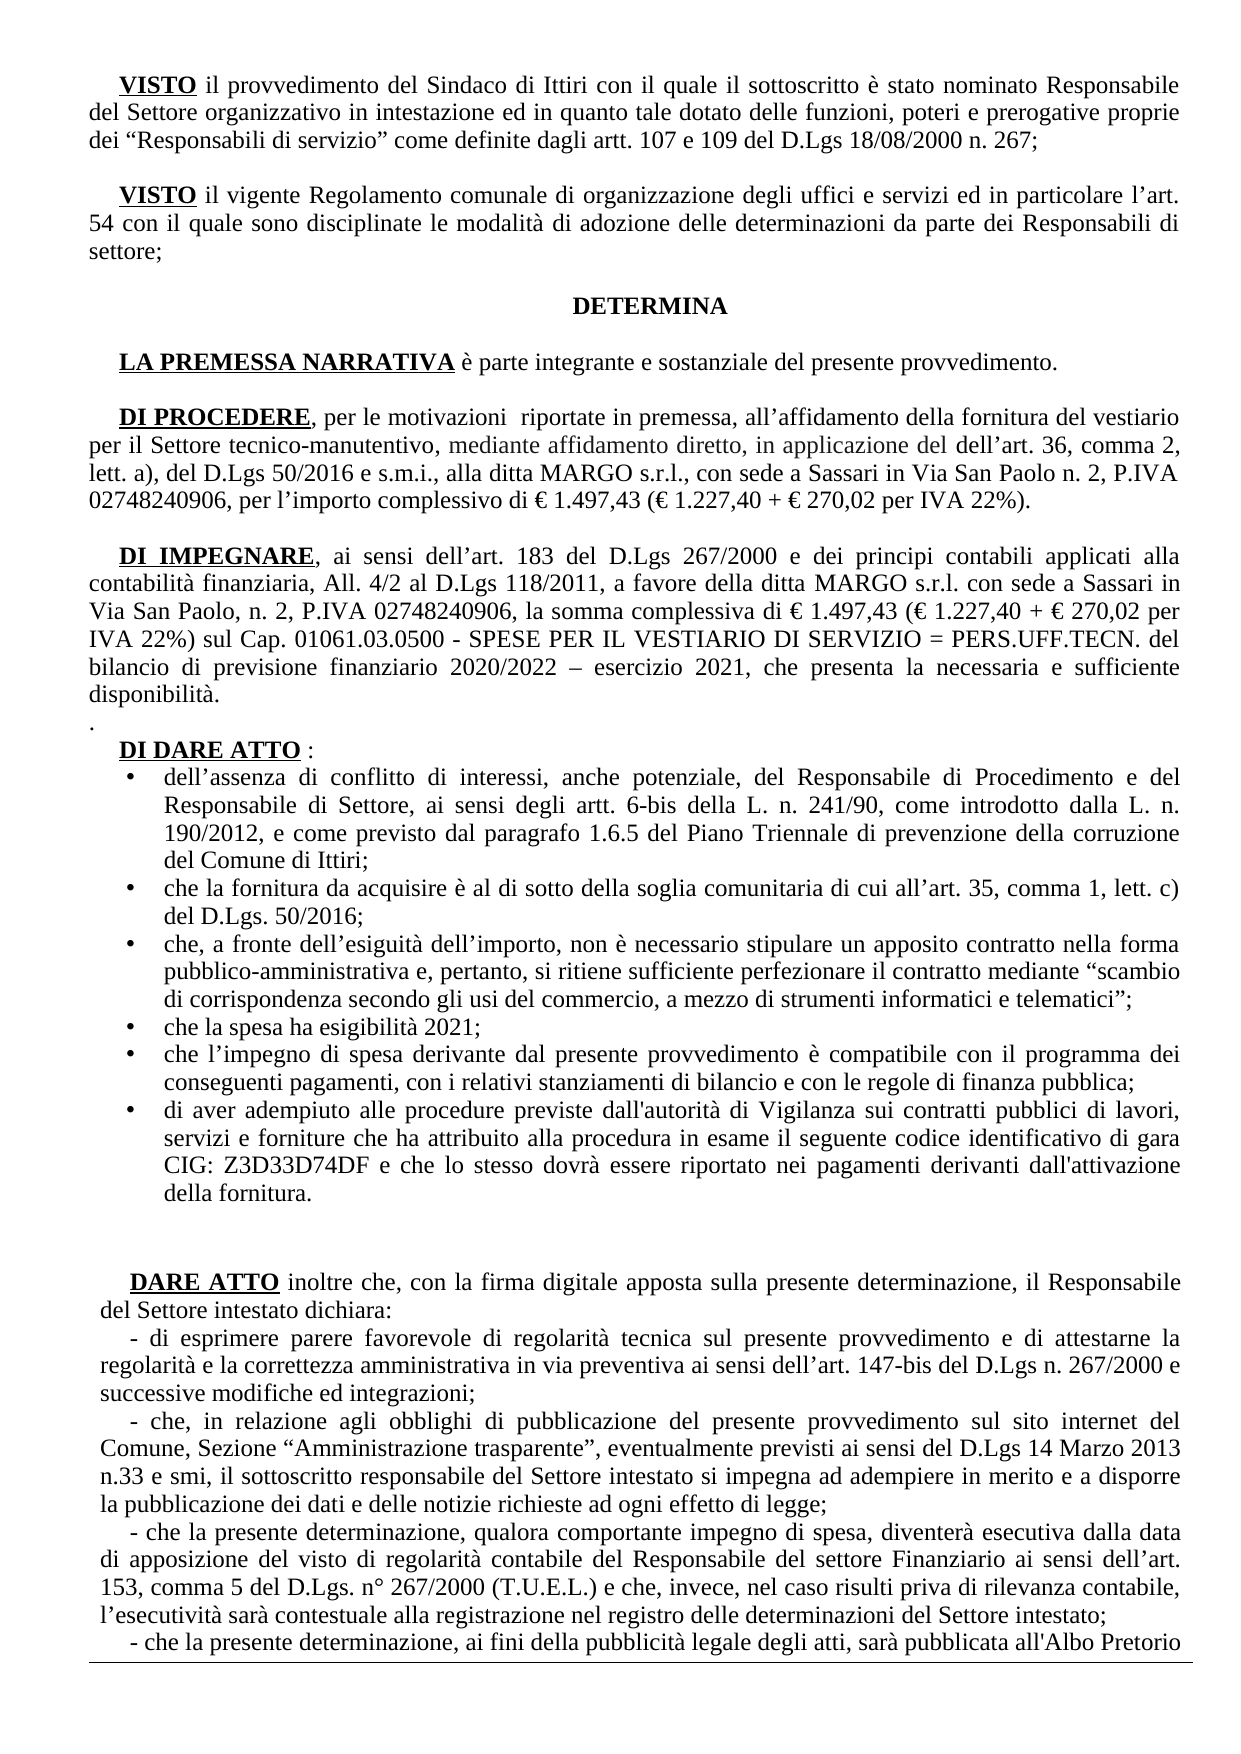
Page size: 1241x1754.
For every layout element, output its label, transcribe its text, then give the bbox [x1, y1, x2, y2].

list che l’impegno di spesa derivante dal presente provvedimento è compatibile con il programma dei conseguenti pagamenti, con i relativi stanziamenti di bilancio e con le regole di finanza pubblica; [126, 1041, 1181, 1096]
text LA PREMESSA NARRATIVA è parte integrante e sostanziale del presente provvedimento. [89, 348, 1181, 376]
text DETERMINA [89, 292, 1181, 320]
list di aver adempiuto alle procedure previste dall'autorità di Vigilanza sui contratti pubblici di lavori, servizi e forniture che ha attribuito alla procedura in esame il seguente codice identificativo di gara CIG: Z3D33D74DF e che lo stesso dovrà essere riportato nei pagamenti derivanti dall'attivazione della fornitura. [126, 1096, 1181, 1207]
list che la fornitura da acquisire è al di sotto della soglia comunitaria di cui all’art. 35, comma 1, lett. c) del D.Lgs. 50/2016; [126, 874, 1181, 930]
list dell’assenza di conflitto di interessi, anche potenziale, del Responsabile di Procedimento e del Responsabile di Settore, ai sensi degli artt. 6-bis della L. n. 241/90, come introdotto dalla L. n. 190/2012, e come previsto dal paragrafo 1.6.5 del Piano Triennale di prevenzione della corruzione del Comune di Ittiri; [126, 763, 1181, 874]
list che, a fronte dell’esiguità dell’importo, non è necessario stipulare un apposito contratto nella forma pubblico-amministrativa e, pertanto, si ritiene sufficiente perfezionare il contratto mediante “scambio di corrispondenza secondo gli usi del commercio, a mezzo di strumenti informatici e telematici”; [126, 930, 1181, 1013]
text VISTO il vigente Regolamento comunale di organizzazione degli uffici e servizi ed in particolare l’art. 54 con il quale sono disciplinate le modalità di adozione delle determinazioni da parte dei Responsabili di settore; [89, 182, 1181, 265]
table_header DARE ATTO inoltre che, con la firma digitale apposta sulla presente determinazione, il Responsabile del Settore intestato dichiara: - di esprimere parere favorevole di regolarità tecnica sul presente provvedimento e di attestarne la regolarità e la correttezza amministrativa in via preventiva ai sensi dell’art. 147-bis del D.Lgs n. 267/2000 e successive modifiche ed integrazioni; - che, in relazione agli obblighi di pubblicazione del presente provvedimento sul sito internet del Comune, Sezione “Amministrazione trasparente”, eventualmente previsti ai sensi del D.Lgs 14 Marzo 2013 n.33 e smi, il sottoscritto responsabile del Settore intestato si impegna ad adempiere in merito e a disporre la pubblicazione dei dati e delle notizie richieste ad ogni effetto di legge; - che la presente determinazione, qualora comportante impegno di spesa, diventerà esecutiva dalla data di apposizione del visto di regolarità contabile del Responsabile del settore Finanziario ai sensi dell’art. 153, comma 5 del D.Lgs. n° 267/2000 (T.U.E.L.) e che, invece, nel caso risulti priva di rilevanza contabile, l’esecutività sarà contestuale alla registrazione nel registro delle determinazioni del Settore intestato; - che la presente determinazione, ai fini della pubblicità legale degli atti, sarà pubblicata all'Albo Pretorio [89, 1262, 1193, 1662]
text DI PROCEDERE, per le motivazioni riportate in premessa, all’affidamento della fornitura del vestiario per il Settore tecnico-manutentivo, mediante affidamento diretto, in applicazione del dell’art. 36, comma 2, lett. a), del D.Lgs 50/2016 e s.m.i., alla ditta MARGO s.r.l., con sede a Sassari in Via San Paolo n. 2, P.IVA 02748240906, per l’importo complessivo di € 1.497,43 (€ 1.227,40 + € 270,02 per IVA 22%). [89, 403, 1181, 514]
text VISTO il provvedimento del Sindaco di Ittiri con il quale il sottoscritto è stato nominato Responsabile del Settore organizzativo in intestazione ed in quanto tale dotato delle funzioni, poteri e prerogative proprie dei “Responsabili di servizio” come definite dagli artt. 107 e 109 del D.Lgs 18/08/2000 n. 267; [89, 71, 1181, 154]
list che la spesa ha esigibilità 2021; [126, 1013, 1181, 1041]
text DI IMPEGNARE, ai sensi dell’art. 183 del D.Lgs 267/2000 e dei principi contabili applicati alla contabilità finanziaria, All. 4/2 al D.Lgs 118/2011, a favore della ditta MARGO s.r.l. con sede a Sassari in Via San Paolo, n. 2, P.IVA 02748240906, la somma complessiva di € 1.497,43 (€ 1.227,40 + € 270,02 per IVA 22%) sul Cap. 01061.03.0500 - SPESE PER IL VESTIARIO DI SERVIZIO = PERS.UFF.TECN. del bilancio di previsione finanziario 2020/2022 – esercizio 2021, che presenta la necessaria e sufficiente disponibilità. [89, 542, 1181, 708]
text . [89, 708, 1181, 736]
text DI DARE ATTO : [89, 736, 1181, 763]
